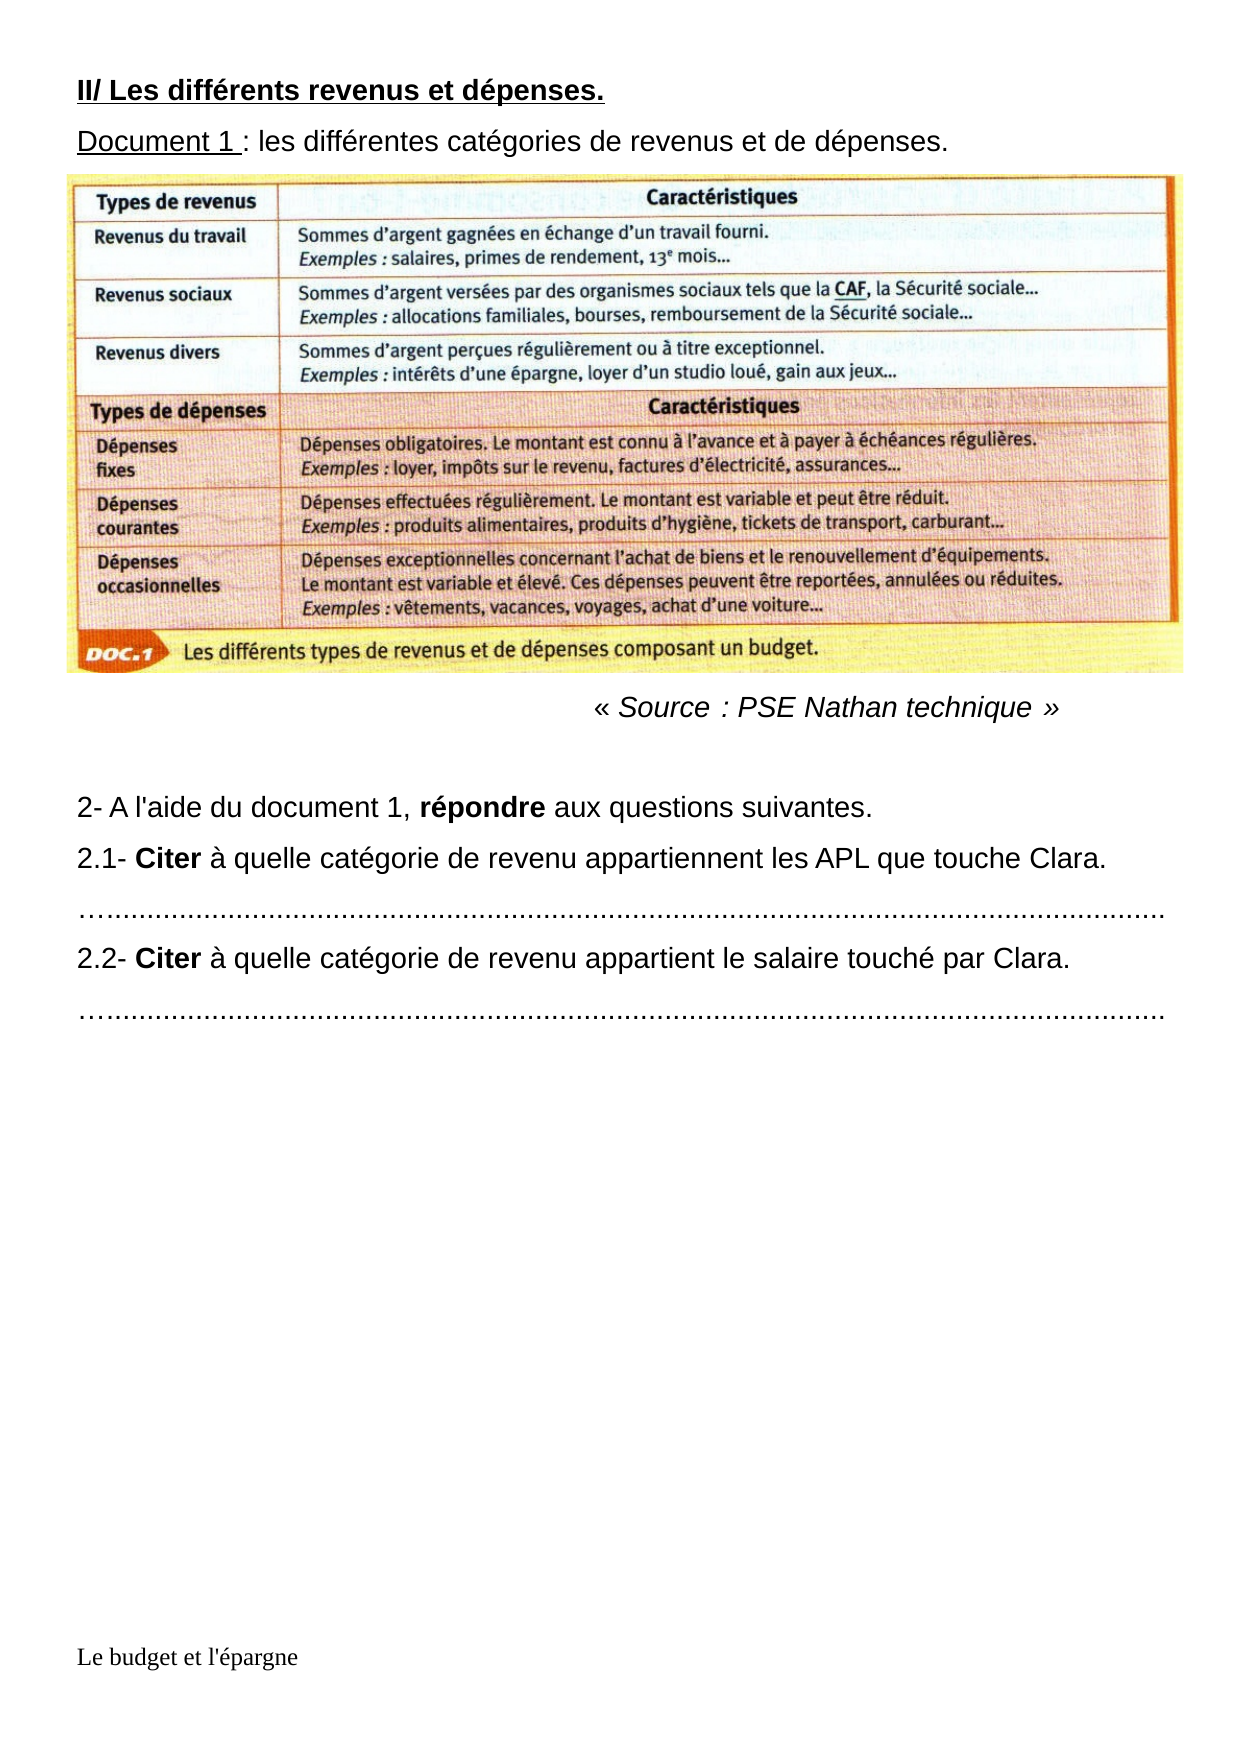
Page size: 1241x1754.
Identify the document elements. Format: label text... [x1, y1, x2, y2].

text Document 1 : les différentes catégories de revenus et de dépenses. [77, 124, 1173, 157]
text « Source : PSE Nathan technique » [77, 673, 1173, 723]
text II/ Les différents revenus et dépenses. [77, 73, 1173, 107]
text …................................................................................................................................... [77, 992, 1173, 1025]
text 2.1- Citer à quelle catégorie de revenu appartiennent les APL que touche Clara. [77, 841, 1173, 874]
text 2.2- Citer à quelle catégorie de revenu appartient le salaire touché par Clara. [77, 941, 1173, 975]
text 2- A l'aide du document 1, répondre aux questions suivantes. [77, 790, 1173, 824]
text …................................................................................................................................... [77, 891, 1173, 924]
picture [66, 174, 1184, 673]
